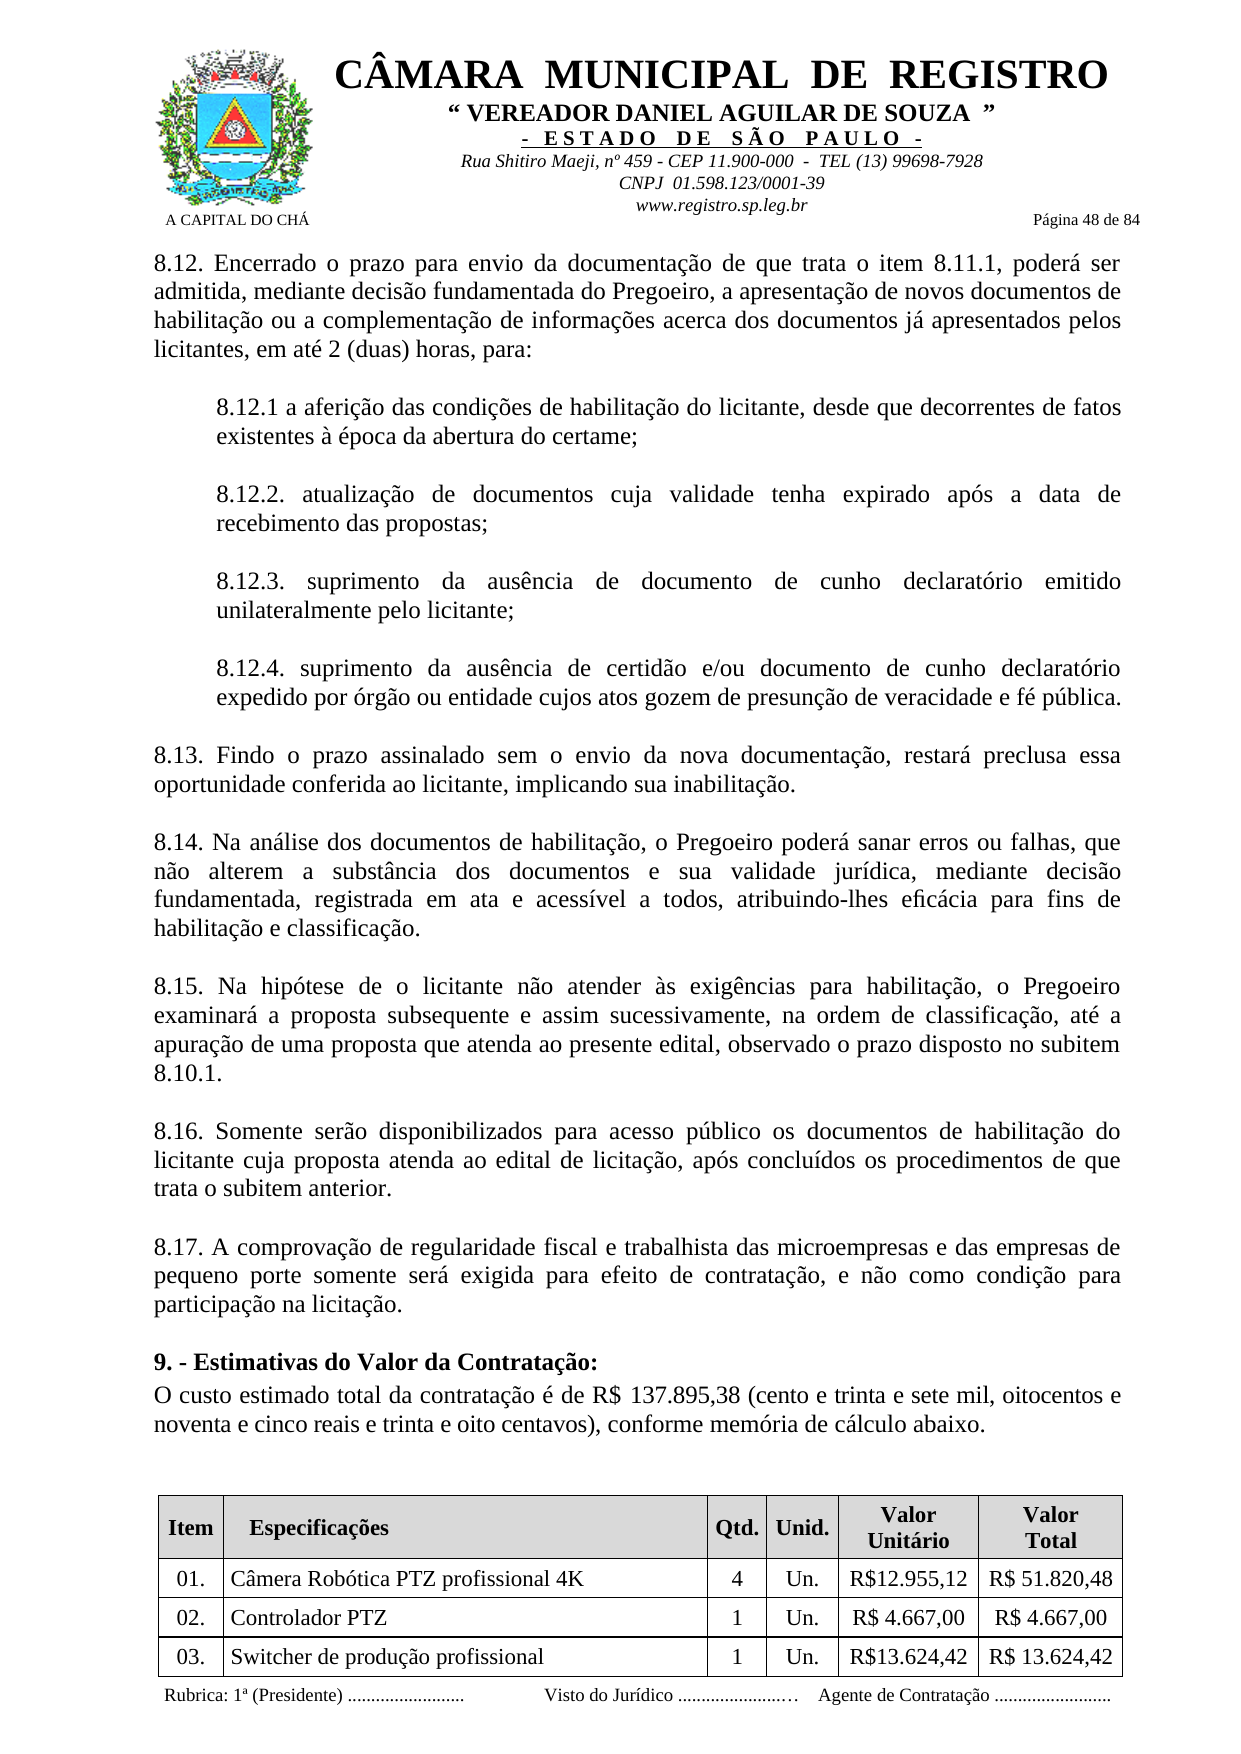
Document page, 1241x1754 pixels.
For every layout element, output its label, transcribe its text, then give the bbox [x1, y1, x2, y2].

table_header Unid. [767, 1496, 838, 1558]
text 8.14. Na análise dos documentos de habilitação, o Pregoeiro poderá sanar erros ou falhas, que não alterem a substância dos documentos e sua validade jurídica, mediante decisão fundamentada, registrada em ata e acessível a todos, atribuindo-lhes eﬁcácia para fins de habilitação e classificação. [153, 827, 1122, 942]
table_cell R$ 13.624,42 [979, 1638, 1122, 1676]
table_cell 1 [708, 1638, 766, 1676]
table_header Valor Unitário [839, 1496, 978, 1558]
text 8.12. Encerrado o prazo para envio da documentação de que trata o item 8.11.1, poderá ser admitida, mediante decisão fundamentada do Pregoeiro, a apresentação de novos documentos de habilitação ou a complementação de informações acerca dos documentos já apresentados pelos licitantes, em até 2 (duas) horas, para: [153, 248, 1122, 363]
table_cell 01. [159, 1559, 223, 1597]
table_cell Un. [767, 1559, 838, 1597]
text 8.12.1 a aferição das condições de habilitação do licitante, desde que decorrentes de fatos existentes à época da abertura do certame; [216, 392, 1122, 449]
table_cell Switcher de produção profissional [224, 1638, 707, 1676]
list 9. - Estimativas do Valor da Contratação: [153, 1347, 1122, 1376]
table_cell Un. [767, 1598, 838, 1636]
list O custo estimado total da contratação é de R$ 137.895,38 (cento e trinta e sete mil, oitocentos e noventa e cinco reais e trinta e oito centavos), conforme memória de cálculo abaixo. [153, 1380, 1122, 1438]
table_cell R$13.624,42 [839, 1638, 978, 1676]
table_cell R$12.955,12 [839, 1559, 978, 1597]
table_cell R$ 51.820,48 [979, 1559, 1122, 1597]
table_header Qtd. [708, 1496, 766, 1558]
table_cell 4 [708, 1559, 766, 1597]
table_header Item [159, 1496, 223, 1558]
text 8.17. A comprovação de regularidade fiscal e trabalhista das microempresas e das empresas de pequeno porte somente será exigida para efeito de contratação, e não como condição para participação na licitação. [153, 1232, 1122, 1318]
table_cell Controlador PTZ [224, 1598, 707, 1636]
table_cell R$ 4.667,00 [839, 1598, 978, 1636]
table_cell 03. [159, 1638, 223, 1676]
text 8.12.3. suprimento da ausência de documento de cunho declaratório emitido unilateralmente pelo licitante; [216, 566, 1122, 623]
table_cell 1 [708, 1598, 766, 1636]
text 8.12.4. suprimento da ausência de certidão e/ou documento de cunho declaratório expedido por órgão ou entidade cujos atos gozem de presunção de veracidade e fé pública. [216, 653, 1122, 711]
table_header Valor Total [979, 1496, 1122, 1558]
table_cell Un. [767, 1638, 838, 1676]
text 8.15. Na hipótese de o licitante não atender às exigências para habilitação, o Pregoeiro examinará a proposta subsequente e assim sucessivamente, na ordem de classificação, até a apuração de uma proposta que atenda ao presente edital, observado o prazo disposto no subitem 8.10.1. [153, 971, 1122, 1086]
table_cell R$ 4.667,00 [979, 1598, 1122, 1636]
text 8.12.2. atualização de documentos cuja validade tenha expirado após a data de recebimento das propostas; [216, 479, 1122, 537]
table_cell 02. [159, 1598, 223, 1636]
text 8.13. Findo o prazo assinalado sem o envio da nova documentação, restará preclusa essa oportunidade conferida ao licitante, implicando sua inabilitação. [153, 740, 1122, 797]
table_header Especificações [224, 1496, 707, 1558]
table_cell Câmera Robótica PTZ profissional 4K [224, 1559, 707, 1597]
text 8.16. Somente serão disponibilizados para acesso público os documentos de habilitação do licitante cuja proposta atenda ao edital de licitação, após concluídos os procedimentos de que trata o subitem anterior. [153, 1116, 1122, 1202]
